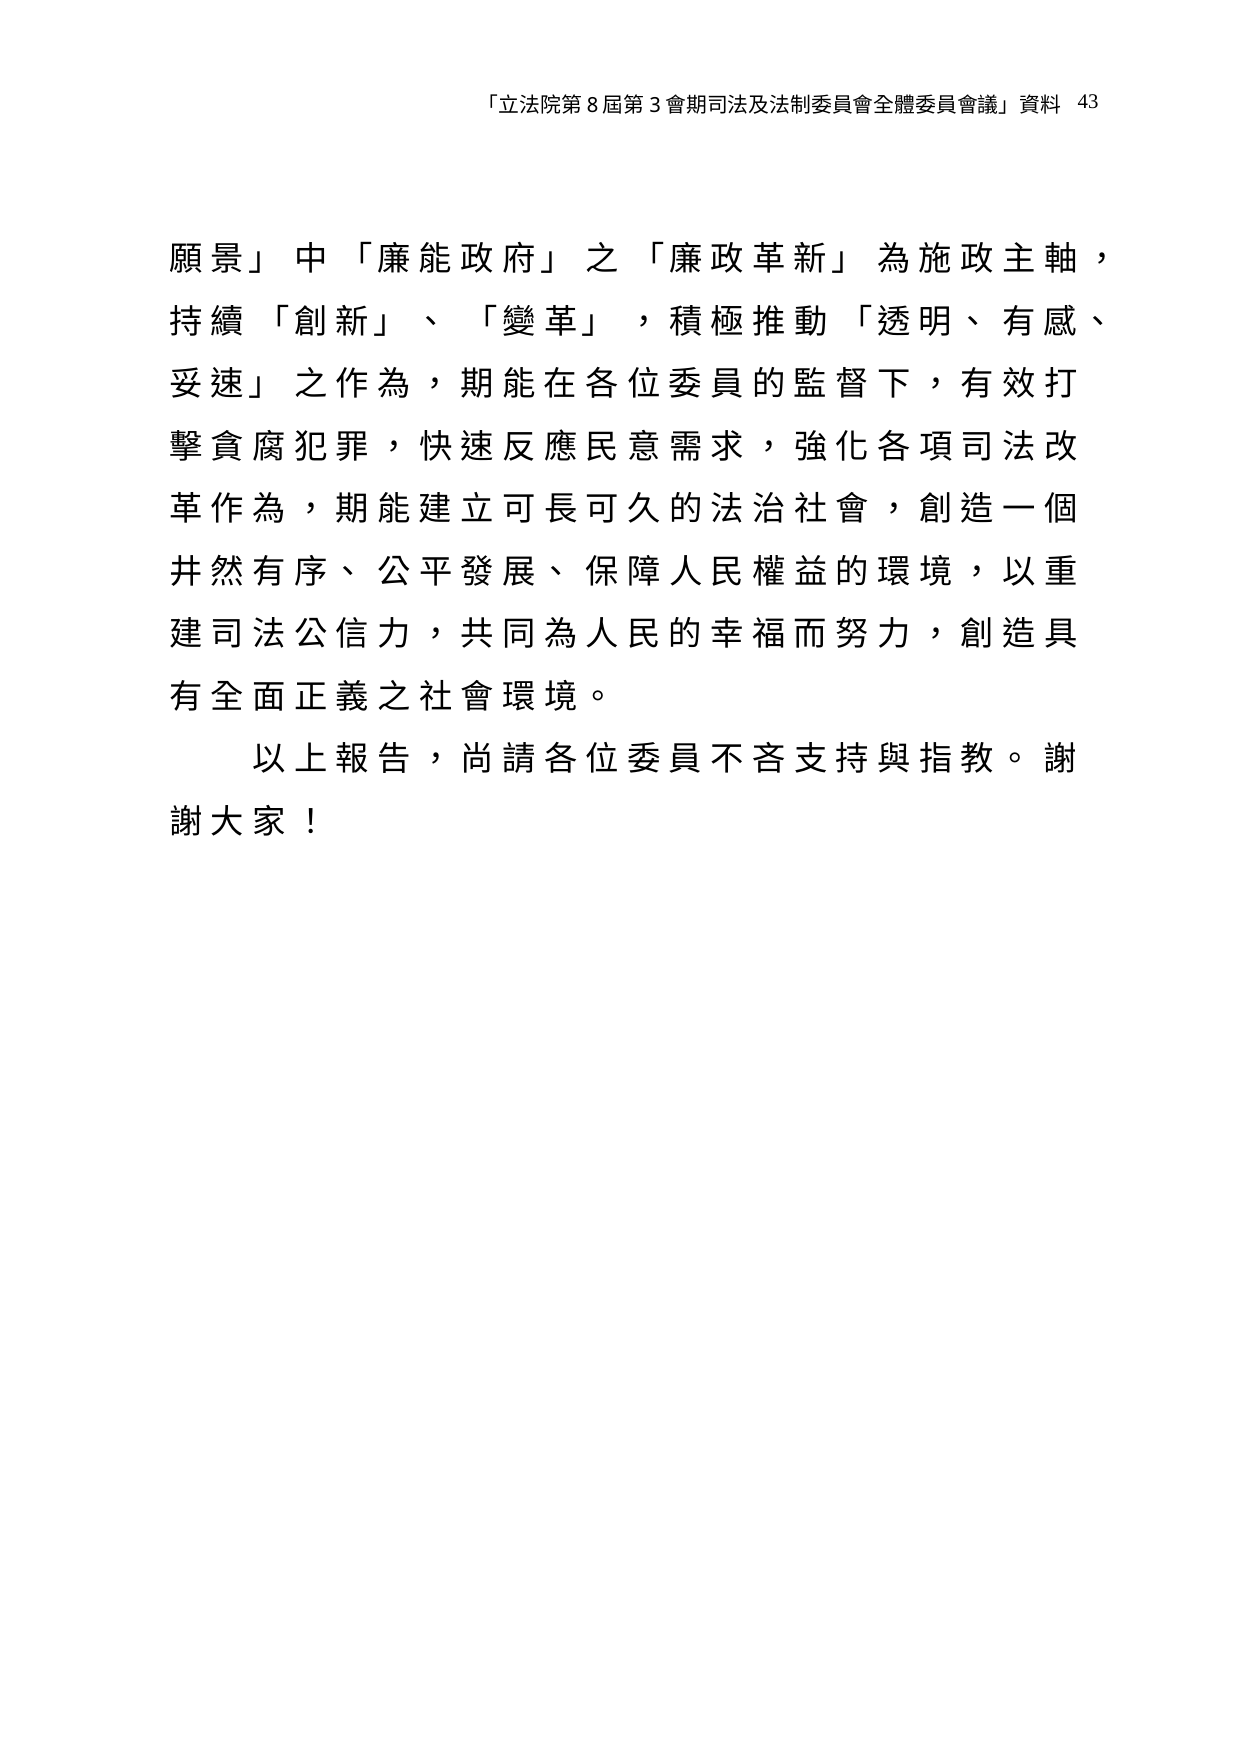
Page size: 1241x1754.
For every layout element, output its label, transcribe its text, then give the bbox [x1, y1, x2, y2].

text 以上報告，尚請各位委員不吝支持與指教。謝謝大家！ [165, 719, 1081, 844]
text 展望未來，我們將依循 馬總統揭示「以臺灣為主，對人民有利」之施政原則，秉持「多做多對，少做少對」的觀念，只要合法，不要怕圖利人民，要積極努力，做對人民、對國家有利的事。並依據行政院江院長「建立富而好禮的民主社會」的施政理念，配合102年度施政方針，以「厲行法治，保障人權」為施政總目標，以「黃金十年 國家願景」中「廉能政府」之「廉政革新」為施政主軸，持續「創新」、「變革」，積極推動「透明、有感、妥速」之作為，期能在各位委員的監督下，有效打擊貪腐犯罪，快速反應民意需求，強化各項司法改革作為，期能建立可長可久的法治社會，創造一個井然有序、公平發展、保障人民權益的環境，以重建司法公信力，共同為人民的幸福而努力，創造具有全面正義之社會環境。 [165, 219, 1081, 719]
